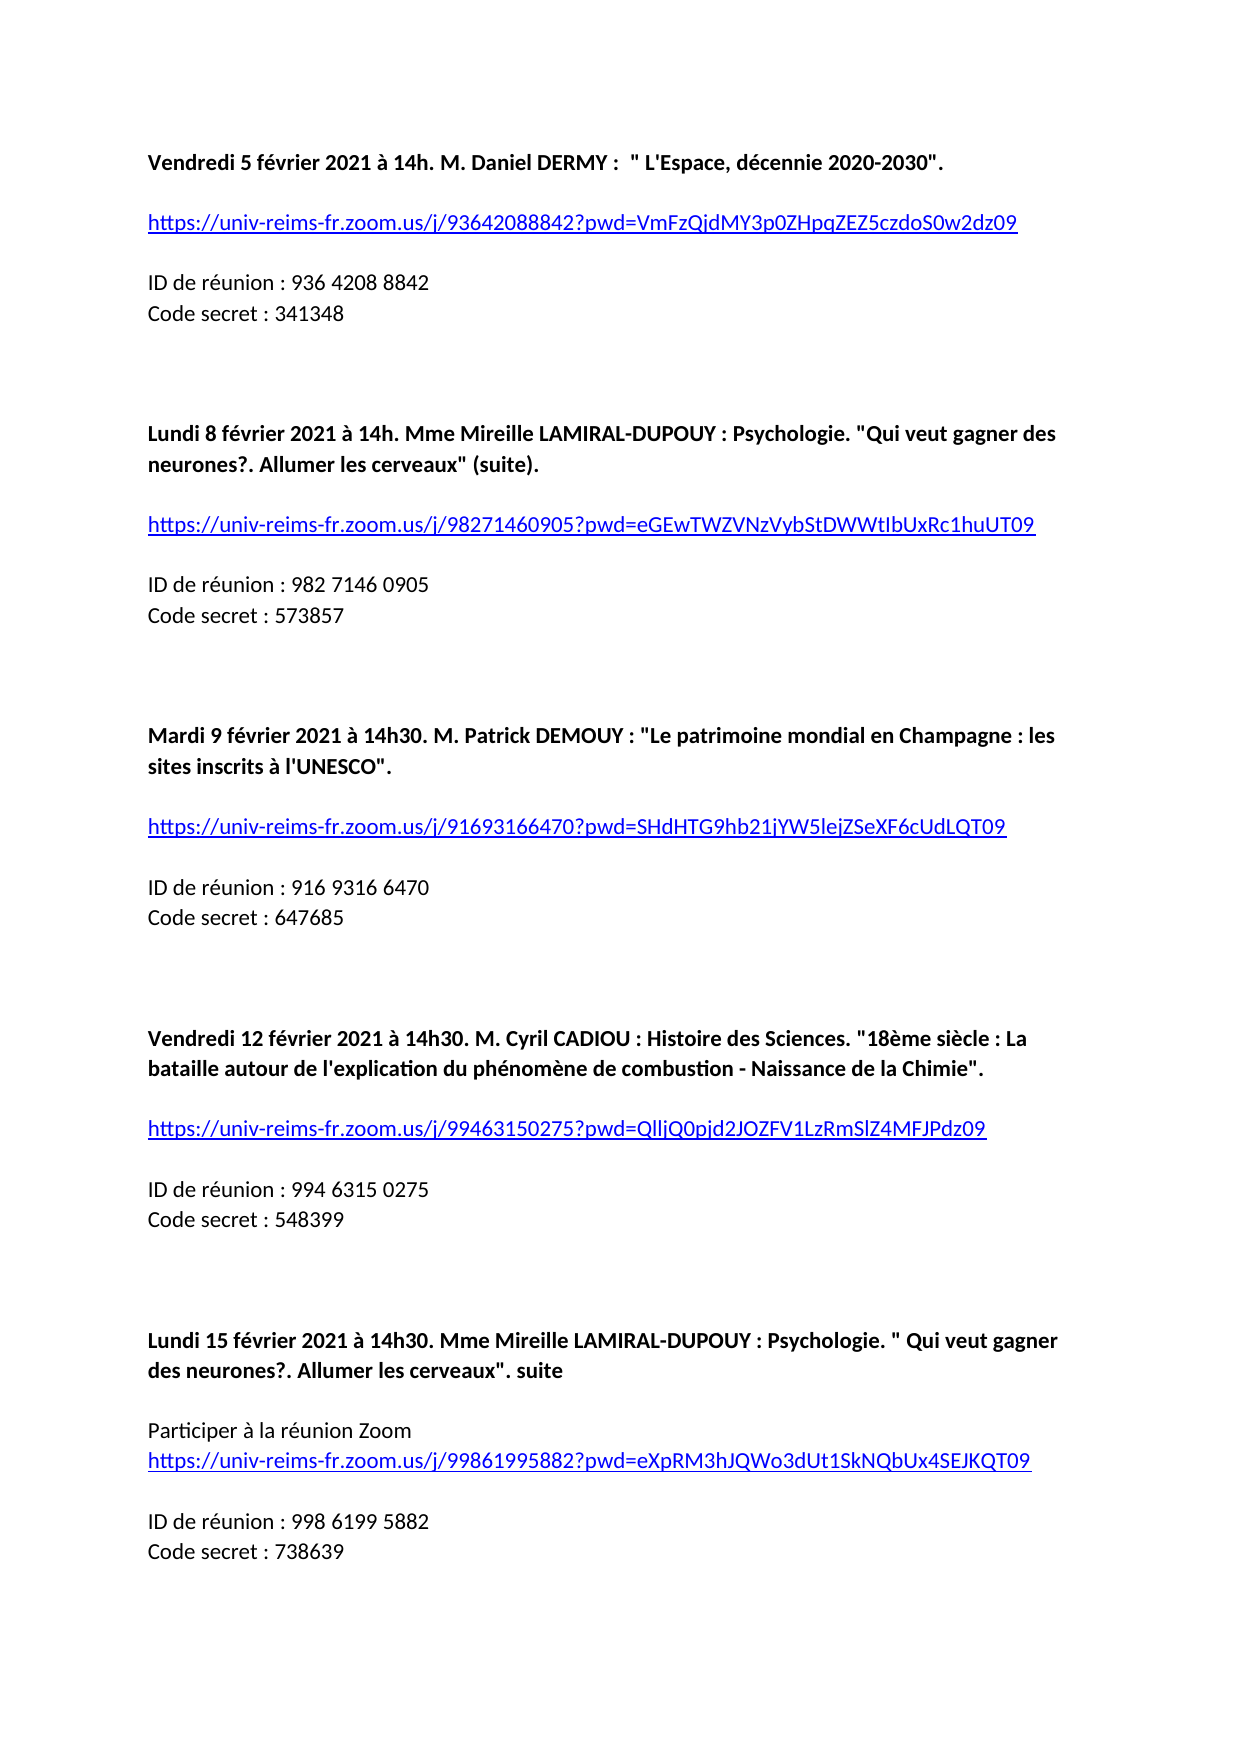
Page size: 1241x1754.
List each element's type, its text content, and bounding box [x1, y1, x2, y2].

text Vendredi 5 février 2021 à 14h. M. Daniel DERMY : " L'Espace, décennie 2020-2030". https://univ-reims-fr.zoom.us/j/93642088842?pwd=VmFzQjdMY3p0ZHpqZEZ5czdoS0w2dz09 ID de réunion : 936 4208 8842 Code secret : 341348 Lundi 8 février 2021 à 14h. Mme Mireille LAMIRAL-DUPOUY : Psychologie. "Qui veut gagner des neurones?. Allumer les cerveaux" (suite). https://univ-reims-fr.zoom.us/j/98271460905?pwd=eGEwTWZVNzVybStDWWtIbUxRc1huUT09 ID de réunion : 982 7146 0905 Code secret : 573857 Mardi 9 février 2021 à 14h30. M. Patrick DEMOUY : "Le patrimoine mondial en Champagne : les sites inscrits à l'UNESCO". https://univ-reims-fr.zoom.us/j/91693166470?pwd=SHdHTG9hb21jYW5lejZSeXF6cUdLQT09 ID de réunion : 916 9316 6470 Code secret : 647685 Vendredi 12 février 2021 à 14h30. M. Cyril CADIOU : Histoire des Sciences. "18ème siècle : La bataille autour de l'explication du phénomène de combustion - Naissance de la Chimie". https://univ-reims-fr.zoom.us/j/99463150275?pwd=QlljQ0pjd2JOZFV1LzRmSlZ4MFJPdz09 ID de réunion : 994 6315 0275 Code secret : 548399 Lundi 15 février 2021 à 14h30. Mme Mireille LAMIRAL-DUPOUY : Psychologie. " Qui veut gagner des neurones?. Allumer les cerveaux". suite Participer à la réunion Zoom https://univ-reims-fr.zoom.us/j/99861995882?pwd=eXpRM3hJQWo3dUt1SkNQbUx4SEJKQT09 ID de réunion : 998 6199 5882 Code secret : 738639 [148, 148, 1093, 1595]
